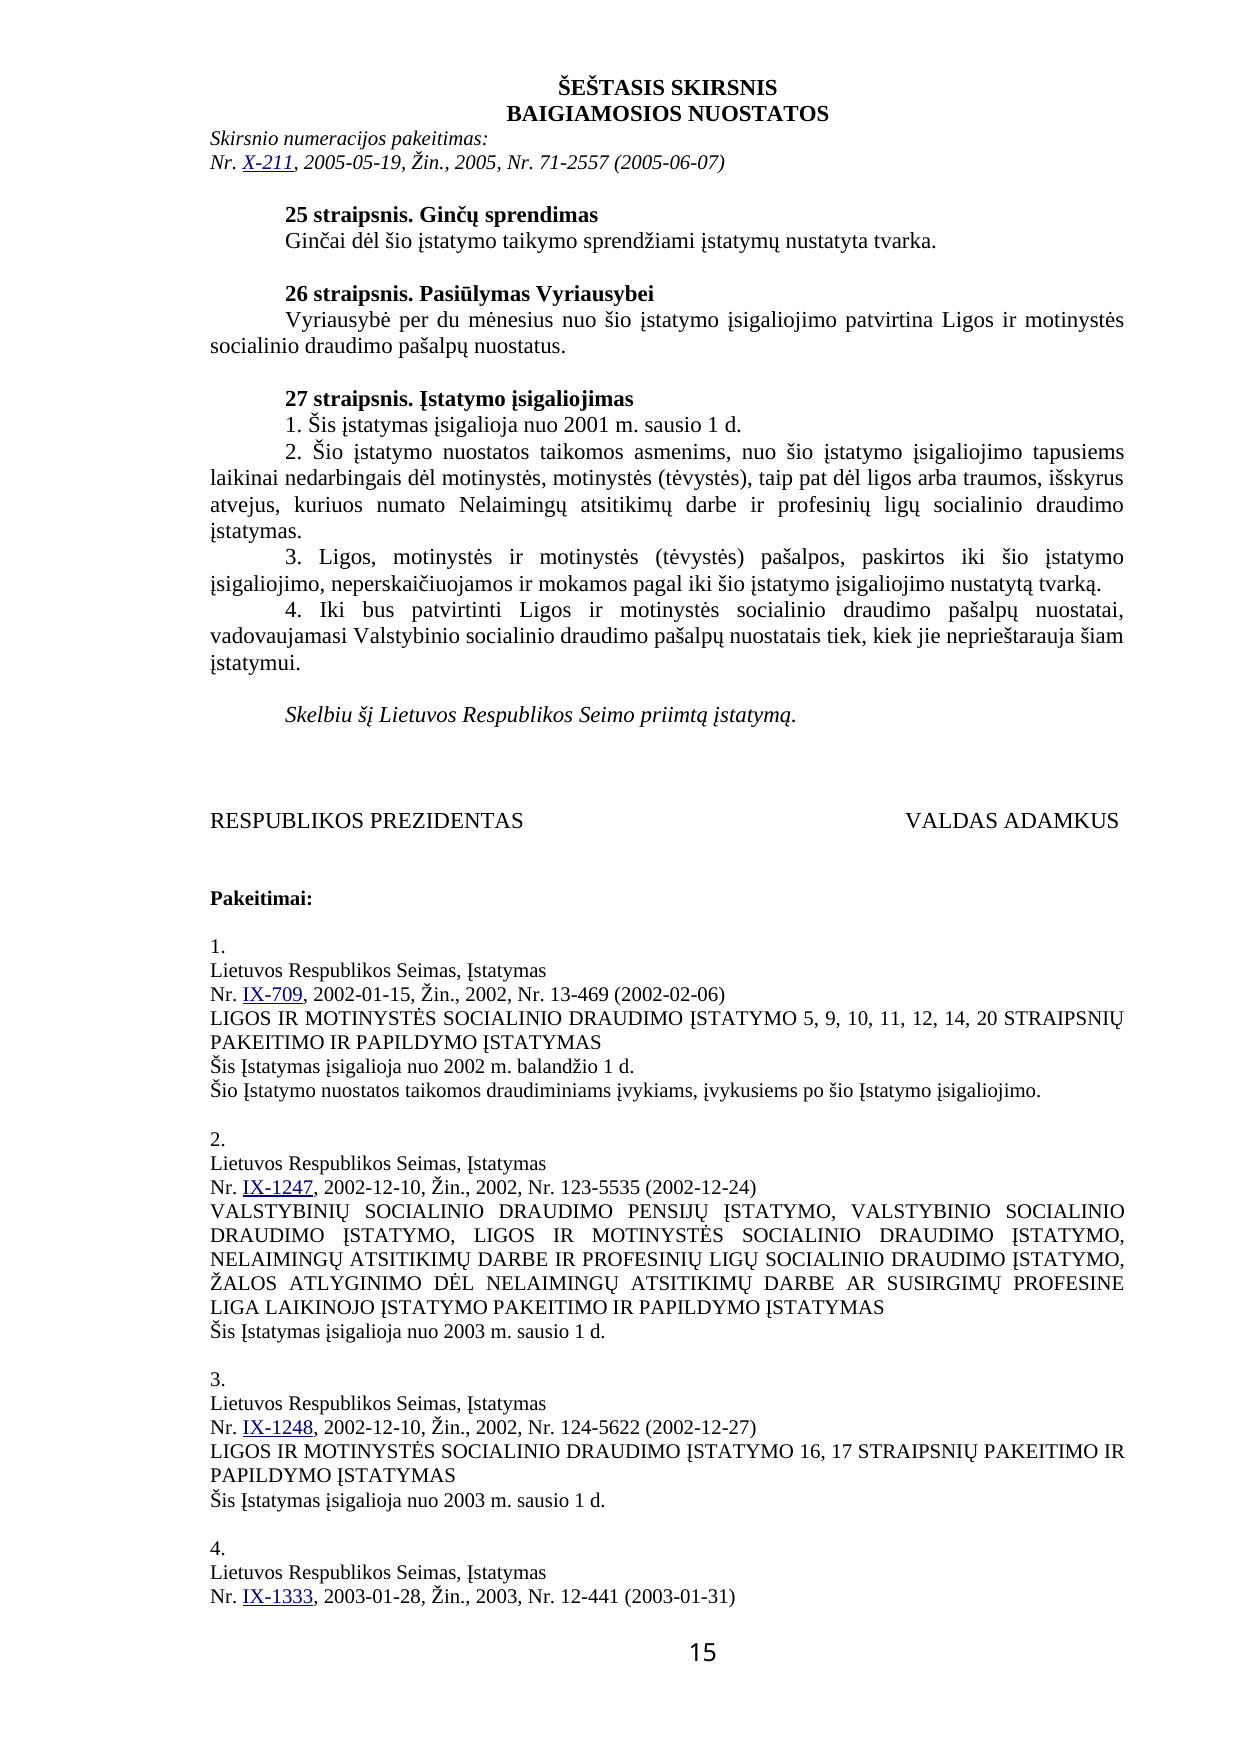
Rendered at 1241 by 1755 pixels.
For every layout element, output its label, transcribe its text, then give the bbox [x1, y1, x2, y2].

text 27 straipsnis. Įstatymo įsigaliojimas [210, 385, 1126, 412]
text Šis Įstatymas įsigalioja nuo 2002 m. balandžio 1 d. [210, 1054, 1126, 1078]
text Nr. IX-1333, 2003-01-28, Žin., 2003, Nr. 12-441 (2003-01-31) [210, 1584, 1126, 1608]
text Lietuvos Respublikos Seimas, Įstatymas [210, 1391, 1126, 1415]
text VALSTYBINIŲ SOCIALINIO DRAUDIMO PENSIJŲ ĮSTATYMO, VALSTYBINIO SOCIALINIO DRAUDIMO ĮSTATYMO, LIGOS IR MOTINYSTĖS SOCIALINIO DRAUDIMO ĮSTATYMO, NELAIMINGŲ ATSITIKIMŲ DARBE IR PROFESINIŲ LIGŲ SOCIALINIO DRAUDIMO ĮSTATYMO, ŽALOS ATLYGINIMO DĖL NELAIMINGŲ ATSITIKIMŲ DARBE AR SUSIRGIMŲ PROFESINE LIGA LAIKINOJO ĮSTATYMO PAKEITIMO IR PAPILDYMO ĮSTATYMAS [210, 1199, 1126, 1319]
subtitle ŠEŠTASIS SKIRSNIS [210, 73, 1126, 100]
text Šis Įstatymas įsigalioja nuo 2003 m. sausio 1 d. [210, 1487, 1126, 1512]
text 2. Šio įstatymo nuostatos taikomos asmenims, nuo šio įstatymo įsigaliojimo tapusiems laikinai nedarbingais dėl motinystės, motinystės (tėvystės), taip pat dėl ligos arba traumos, išskyrus atvejus, kuriuos numato Nelaimingų atsitikimų darbe ir profesinių ligų socialinio draudimo įstatymas. [210, 438, 1126, 543]
text 4. Iki bus patvirtinti Ligos ir motinystės socialinio draudimo pašalpų nuostatai, vadovaujamasi Valstybinio socialinio draudimo pašalpų nuostatais tiek, kiek jie neprieštarauja šiam įstatymui. [210, 596, 1126, 675]
text LIGOS IR MOTINYSTĖS SOCIALINIO DRAUDIMO ĮSTATYMO 16, 17 STRAIPSNIŲ PAKEITIMO IR PAPILDYMO ĮSTATYMAS [210, 1439, 1126, 1487]
text Nr. X-211, 2005-05-19, Žin., 2005, Nr. 71-2557 (2005-06-07) [210, 150, 1126, 174]
subtitle BAIGIAMOSIOS NUOSTATOS [210, 100, 1126, 126]
text Šio Įstatymo nuostatos taikomos draudiminiams įvykiams, įvykusiems po šio Įstatymo įsigaliojimo. [210, 1078, 1126, 1102]
text Pakeitimai: [210, 886, 1126, 910]
text 2. [210, 1127, 1126, 1151]
text Skirsnio numeracijos pakeitimas: [210, 126, 1126, 150]
text Vyriausybė per du mėnesius nuo šio įstatymo įsigaliojimo patvirtina Ligos ir motinystės socialinio draudimo pašalpų nuostatus. [210, 306, 1126, 359]
text 1. [210, 934, 1126, 958]
text Nr. IX-1248, 2002-12-10, Žin., 2002, Nr. 124-5622 (2002-12-27) [210, 1415, 1126, 1439]
text 3. Ligos, motinystės ir motinystės (tėvystės) pašalpos, paskirtos iki šio įstatymo įsigaliojimo, neperskaičiuojamos ir mokamos pagal iki šio įstatymo įsigaliojimo nustatytą tvarką. [210, 543, 1126, 596]
text RESPUBLIKOS PREZIDENTAS VALDAS ADAMKUS [210, 807, 1126, 833]
text 1. Šis įstatymas įsigalioja nuo 2001 m. sausio 1 d. [210, 412, 1126, 438]
text LIGOS IR MOTINYSTĖS SOCIALINIO DRAUDIMO ĮSTATYMO 5, 9, 10, 11, 12, 14, 20 STRAIPSNIŲ PAKEITIMO IR PAPILDYMO ĮSTATYMAS [210, 1006, 1126, 1054]
text Lietuvos Respublikos Seimas, Įstatymas [210, 1560, 1126, 1584]
text 26 straipsnis. Pasiūlymas Vyriausybei [210, 280, 1126, 306]
text Skelbiu šį Lietuvos Respublikos Seimo priimtą įstatymą. [210, 701, 1126, 728]
text Lietuvos Respublikos Seimas, Įstatymas [210, 1151, 1126, 1175]
text Ginčai dėl šio įstatymo taikymo sprendžiami įstatymų nustatyta tvarka. [210, 227, 1126, 253]
text Nr. IX-709, 2002-01-15, Žin., 2002, Nr. 13-469 (2002-02-06) [210, 982, 1126, 1006]
text Nr. IX-1247, 2002-12-10, Žin., 2002, Nr. 123-5535 (2002-12-24) [210, 1175, 1126, 1199]
text 3. [210, 1367, 1126, 1391]
text 4. [210, 1536, 1126, 1560]
text 25 straipsnis. Ginčų sprendimas [210, 201, 1126, 227]
text Lietuvos Respublikos Seimas, Įstatymas [210, 958, 1126, 982]
text Šis Įstatymas įsigalioja nuo 2003 m. sausio 1 d. [210, 1319, 1126, 1343]
